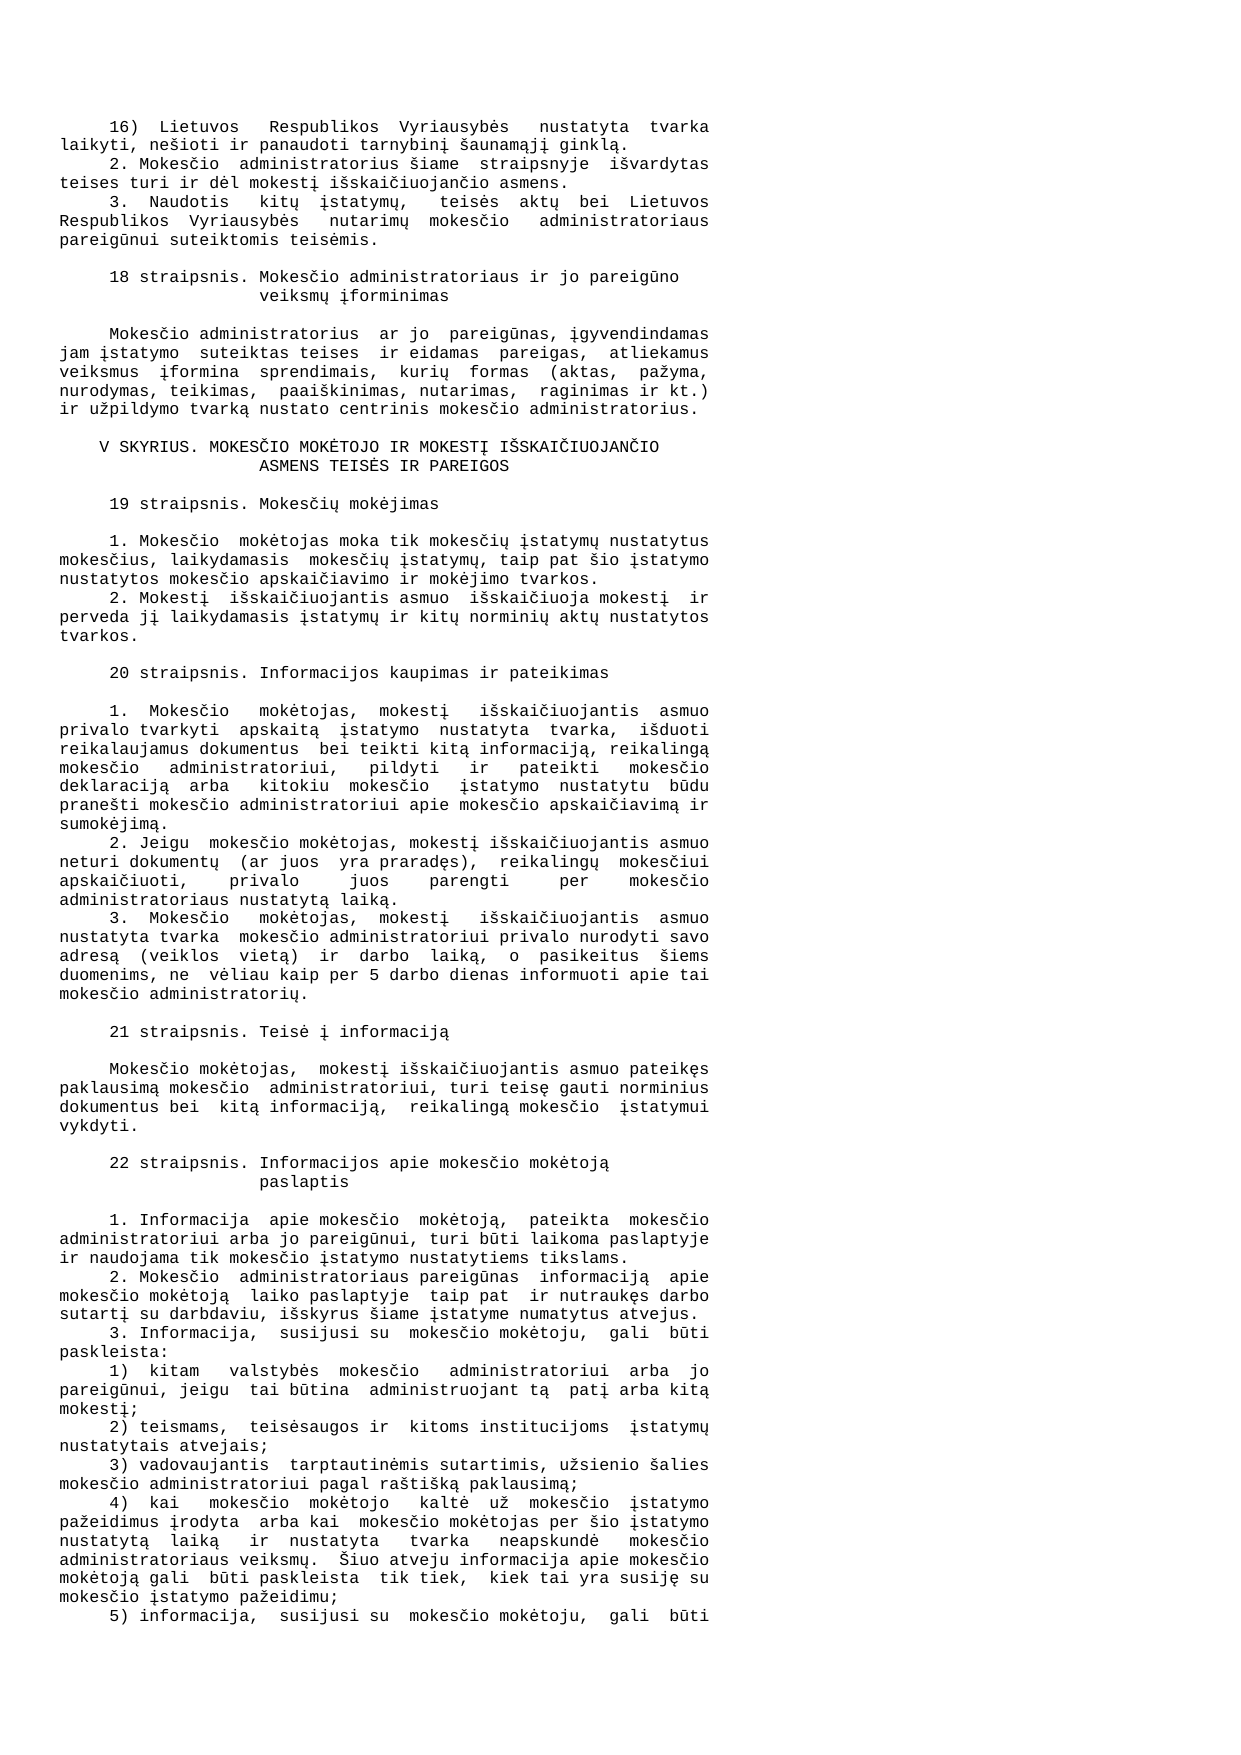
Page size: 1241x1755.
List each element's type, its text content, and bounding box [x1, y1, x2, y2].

text 1. Informacija apie mokesčio mokėtoją, pateikta mokesčio [59, 1212, 1122, 1231]
text veiksmų įforminimas [59, 288, 1122, 307]
text 20 straipsnis. Informacijos kaupimas ir pateikimas [59, 665, 1122, 684]
text jam įstatymo suteiktas teises ir eidamas pareigas, atliekamus [59, 344, 1122, 363]
text 5) informacija, susijusi su mokesčio mokėtoju, gali būti [59, 1608, 1122, 1626]
text 3. Naudotis kitų įstatymų, teisės aktų bei Lietuvos [59, 193, 1122, 212]
text apskaičiuoti, privalo juos parengti per mokesčio [59, 872, 1122, 891]
text 22 straipsnis. Informacijos apie mokesčio mokėtoją [59, 1155, 1122, 1174]
text 18 straipsnis. Mokesčio administratoriaus ir jo pareigūno [59, 269, 1122, 288]
text 2) teismams, teisėsaugos ir kitoms institucijoms įstatymų [59, 1419, 1122, 1438]
text administratoriaus nustatytą laiką. [59, 891, 1122, 910]
text administratoriaus veiksmų. Šiuo atveju informacija apie mokesčio [59, 1551, 1122, 1570]
text mokesčius, laikydamasis mokesčių įstatymų, taip pat šio įstatymo [59, 552, 1122, 571]
text nustatytą laiką ir nustatyta tvarka neapskundė mokesčio [59, 1532, 1122, 1551]
text V SKYRIUS. MOKESČIO MOKĖTOJO IR MOKESTĮ IŠSKAIČIUOJANČIO [59, 439, 1122, 457]
text 2. Mokestį išskaičiuojantis asmuo išskaičiuoja mokestį ir [59, 589, 1122, 608]
text sumokėjimą. [59, 816, 1122, 834]
text ir užpildymo tvarką nustato centrinis mokesčio administratorius. [59, 401, 1122, 420]
text 3) vadovaujantis tarptautinėmis sutartimis, užsienio šalies [59, 1457, 1122, 1476]
text paskleista: [59, 1344, 1122, 1362]
text Mokesčio mokėtojas, mokestį išskaičiuojantis asmuo pateikęs [59, 1061, 1122, 1080]
text 4) kai mokesčio mokėtojo kaltė už mokesčio įstatymo [59, 1494, 1122, 1513]
text 1. Mokesčio mokėtojas, mokestį išskaičiuojantis asmuo [59, 703, 1122, 721]
text mokesčio mokėtoją laiko paslaptyje taip pat ir nutraukęs darbo [59, 1287, 1122, 1306]
text 2. Jeigu mokesčio mokėtojas, mokestį išskaičiuojantis asmuo [59, 834, 1122, 853]
text paklausimą mokesčio administratoriui, turi teisę gauti norminius [59, 1080, 1122, 1098]
text pažeidimus įrodyta arba kai mokesčio mokėtojas per šio įstatymo [59, 1513, 1122, 1532]
text pareigūnui suteiktomis teisėmis. [59, 231, 1122, 250]
text ASMENS TEISĖS IR PAREIGOS [59, 457, 1122, 476]
text administratoriui arba jo pareigūnui, turi būti laikoma paslaptyje [59, 1231, 1122, 1249]
text sutartį su darbdaviu, išskyrus šiame įstatyme numatytus atvejus. [59, 1306, 1122, 1325]
text 21 straipsnis. Teisė į informaciją [59, 1023, 1122, 1042]
text mokesčio administratoriui pagal raštišką paklausimą; [59, 1476, 1122, 1494]
text dokumentus bei kitą informaciją, reikalingą mokesčio įstatymui [59, 1098, 1122, 1117]
text perveda jį laikydamasis įstatymų ir kitų norminių aktų nustatytos [59, 608, 1122, 627]
text mokesčio administratoriui, pildyti ir pateikti mokesčio [59, 759, 1122, 778]
text teises turi ir dėl mokestį išskaičiuojančio asmens. [59, 175, 1122, 193]
text 1. Mokesčio mokėtojas moka tik mokesčių įstatymų nustatytus [59, 533, 1122, 552]
text pareigūnui, jeigu tai būtina administruojant tą patį arba kitą [59, 1381, 1122, 1400]
text adresą (veiklos vietą) ir darbo laiką, o pasikeitus šiems [59, 948, 1122, 967]
text privalo tvarkyti apskaitą įstatymo nustatyta tvarka, išduoti [59, 721, 1122, 740]
text mokėtoją gali būti paskleista tik tiek, kiek tai yra susiję su [59, 1570, 1122, 1589]
text 3. Mokesčio mokėtojas, mokestį išskaičiuojantis asmuo [59, 910, 1122, 929]
text vykdyti. [59, 1117, 1122, 1136]
text reikalaujamus dokumentus bei teikti kitą informaciją, reikalingą [59, 740, 1122, 759]
text paslaptis [59, 1174, 1122, 1193]
text laikyti, nešioti ir panaudoti tarnybinį šaunamąjį ginklą. [59, 137, 1122, 156]
text ir naudojama tik mokesčio įstatymo nustatytiems tikslams. [59, 1249, 1122, 1268]
text nustatytos mokesčio apskaičiavimo ir mokėjimo tvarkos. [59, 571, 1122, 589]
text nustatyta tvarka mokesčio administratoriui privalo nurodyti savo [59, 929, 1122, 948]
text Respublikos Vyriausybės nutarimų mokesčio administratoriaus [59, 212, 1122, 231]
text 2. Mokesčio administratoriaus pareigūnas informaciją apie [59, 1268, 1122, 1287]
text neturi dokumentų (ar juos yra praradęs), reikalingų mokesčiui [59, 853, 1122, 872]
text nustatytais atvejais; [59, 1438, 1122, 1457]
text mokesčio administratorių. [59, 985, 1122, 1004]
text Mokesčio administratorius ar jo pareigūnas, įgyvendindamas [59, 326, 1122, 344]
text deklaraciją arba kitokiu mokesčio įstatymo nustatytu būdu [59, 778, 1122, 797]
text nurodymas, teikimas, paaiškinimas, nutarimas, raginimas ir kt.) [59, 382, 1122, 401]
text tvarkos. [59, 627, 1122, 646]
text 2. Mokesčio administratorius šiame straipsnyje išvardytas [59, 156, 1122, 175]
text pranešti mokesčio administratoriui apie mokesčio apskaičiavimą ir [59, 797, 1122, 816]
text 1) kitam valstybės mokesčio administratoriui arba jo [59, 1362, 1122, 1381]
text veiksmus įformina sprendimais, kurių formas (aktas, pažyma, [59, 363, 1122, 382]
text mokesčio įstatymo pažeidimu; [59, 1589, 1122, 1608]
text duomenims, ne vėliau kaip per 5 darbo dienas informuoti apie tai [59, 967, 1122, 985]
text 3. Informacija, susijusi su mokesčio mokėtoju, gali būti [59, 1325, 1122, 1344]
text 19 straipsnis. Mokesčių mokėjimas [59, 495, 1122, 514]
text mokestį; [59, 1400, 1122, 1419]
text 16) Lietuvos Respublikos Vyriausybės nustatyta tvarka [59, 118, 1122, 137]
